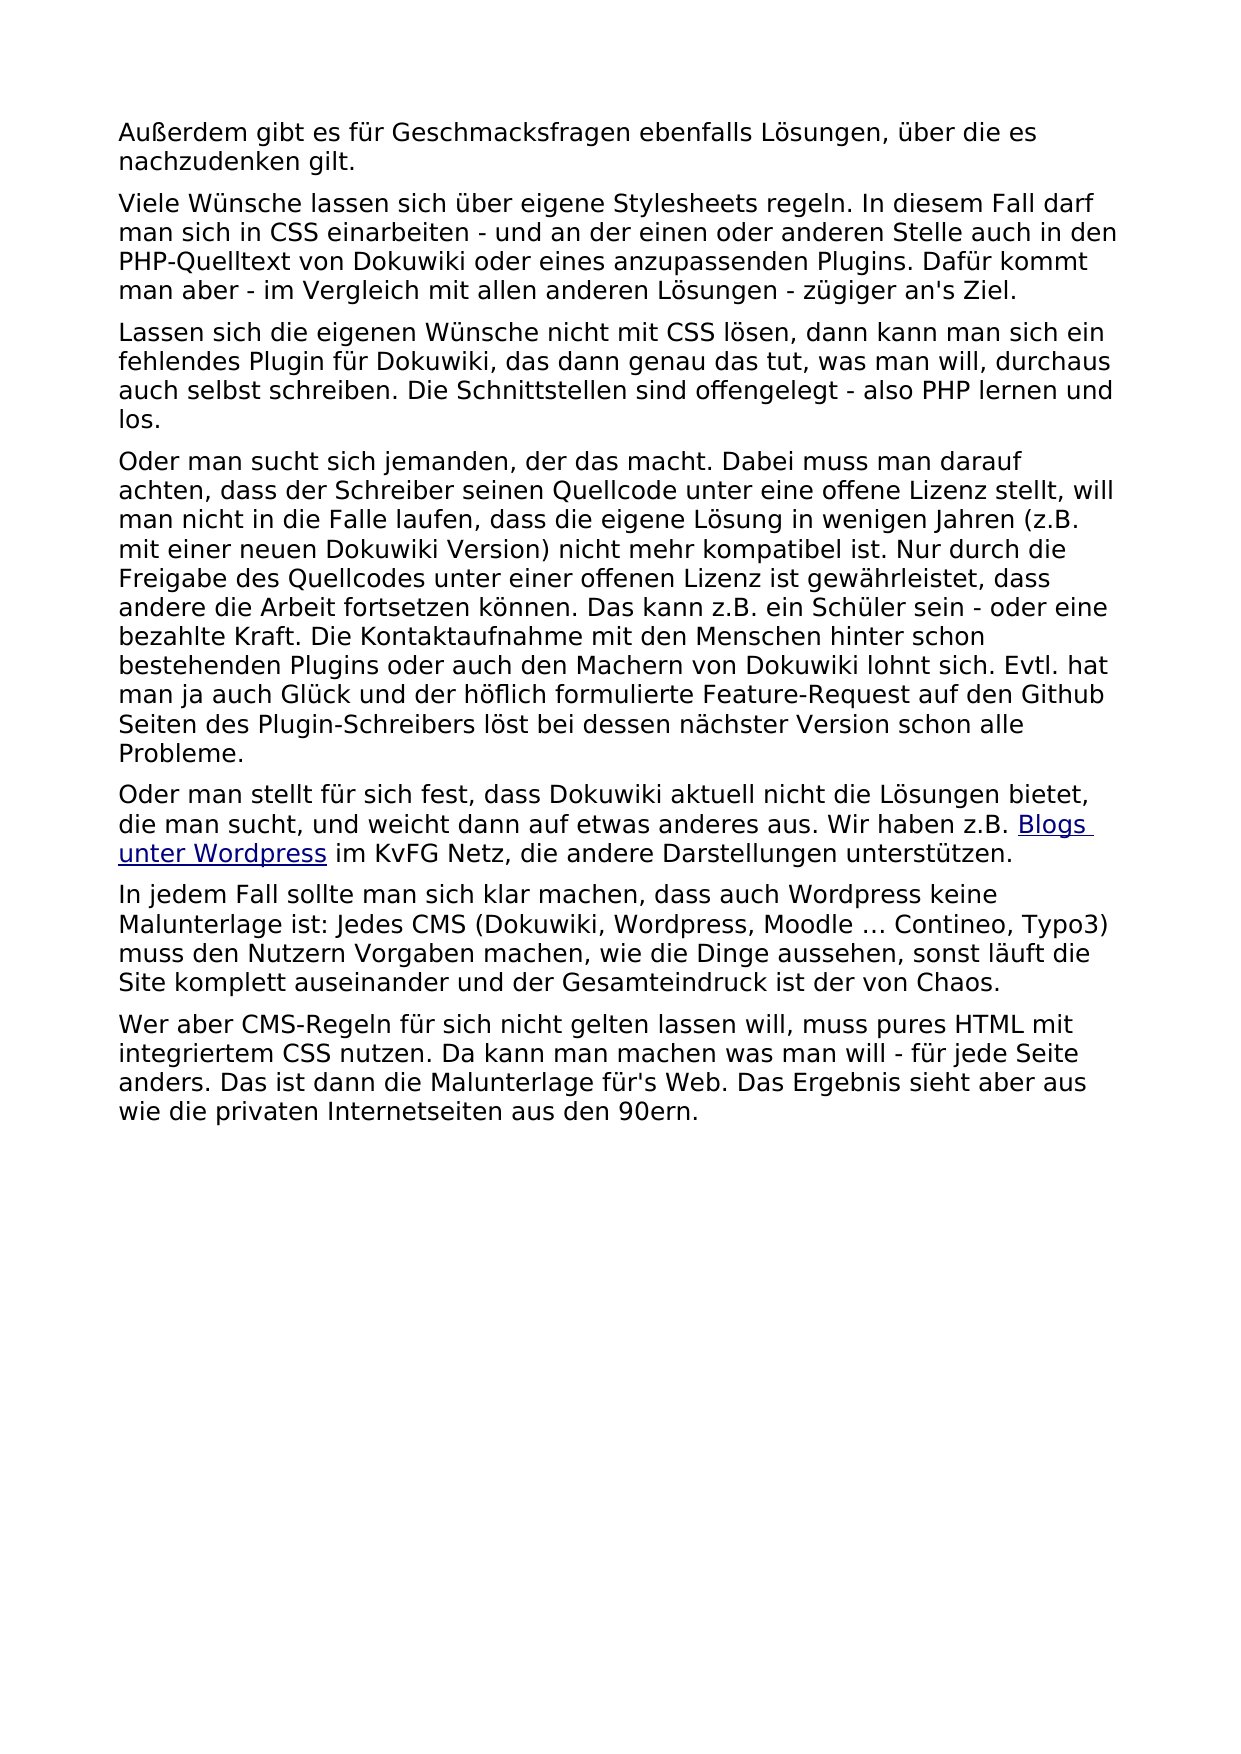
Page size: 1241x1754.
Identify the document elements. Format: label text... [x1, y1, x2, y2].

text Oder man sucht sich jemanden, der das macht. Dabei muss man darauf achten, dass der Schreiber seinen Quellcode unter eine offene Lizenz stellt, will man nicht in die Falle laufen, dass die eigene Lösung in wenigen Jahren (z.B. mit einer neuen Dokuwiki Version) nicht mehr kompatibel ist. Nur durch die Freigabe des Quellcodes unter einer offenen Lizenz ist gewährleistet, dass andere die Arbeit fortsetzen können. Das kann z.B. ein Schüler sein - oder eine bezahlte Kraft. Die Kontaktaufnahme mit den Menschen hinter schon bestehenden Plugins oder auch den Machern von Dokuwiki lohnt sich. Evtl. hat man ja auch Glück und der höflich formulierte Feature-Request auf den Github Seiten des Plugin-Schreibers löst bei dessen nächster Version schon alle Probleme. [118, 447, 1122, 768]
text Wer aber CMS-Regeln für sich nicht gelten lassen will, muss pures HTML mit integriertem CSS nutzen. Da kann man machen was man will - für jede Seite anders. Das ist dann die Malunterlage für's Web. Das Ergebnis sieht aber aus wie die privaten Internetseiten aus den 90ern. [118, 1010, 1122, 1126]
text Lassen sich die eigenen Wünsche nicht mit CSS lösen, dann kann man sich ein fehlendes Plugin für Dokuwiki, das dann genau das tut, was man will, durchaus auch selbst schreiben. Die Schnittstellen sind offengelegt - also PHP lernen und los. [118, 318, 1122, 435]
text Viele Wünsche lassen sich über eigene Stylesheets regeln. In diesem Fall darf man sich in CSS einarbeiten - und an der einen oder anderen Stelle auch in den PHP-Quelltext von Dokuwiki oder eines anzupassenden Plugins. Dafür kommt man aber - im Vergleich mit allen anderen Lösungen - zügiger an's Ziel. [118, 189, 1122, 306]
text In jedem Fall sollte man sich klar machen, dass auch Wordpress keine Malunterlage ist: Jedes CMS (Dokuwiki, Wordpress, Moodle … Contineo, Typo3) muss den Nutzern Vorgaben machen, wie die Dinge aussehen, sonst läuft die Site komplett auseinander und der Gesamteindruck ist der von Chaos. [118, 881, 1122, 997]
text Oder man stellt für sich fest, dass Dokuwiki aktuell nicht die Lösungen bietet, die man sucht, und weicht dann auf etwas anderes aus. Wir haben z.B. Blogs unter Wordpress im KvFG Netz, die andere Darstellungen unterstützen. [118, 781, 1122, 868]
text Außerdem gibt es für Geschmacksfragen ebenfalls Lösungen, über die es nachzudenken gilt. [118, 118, 1122, 176]
